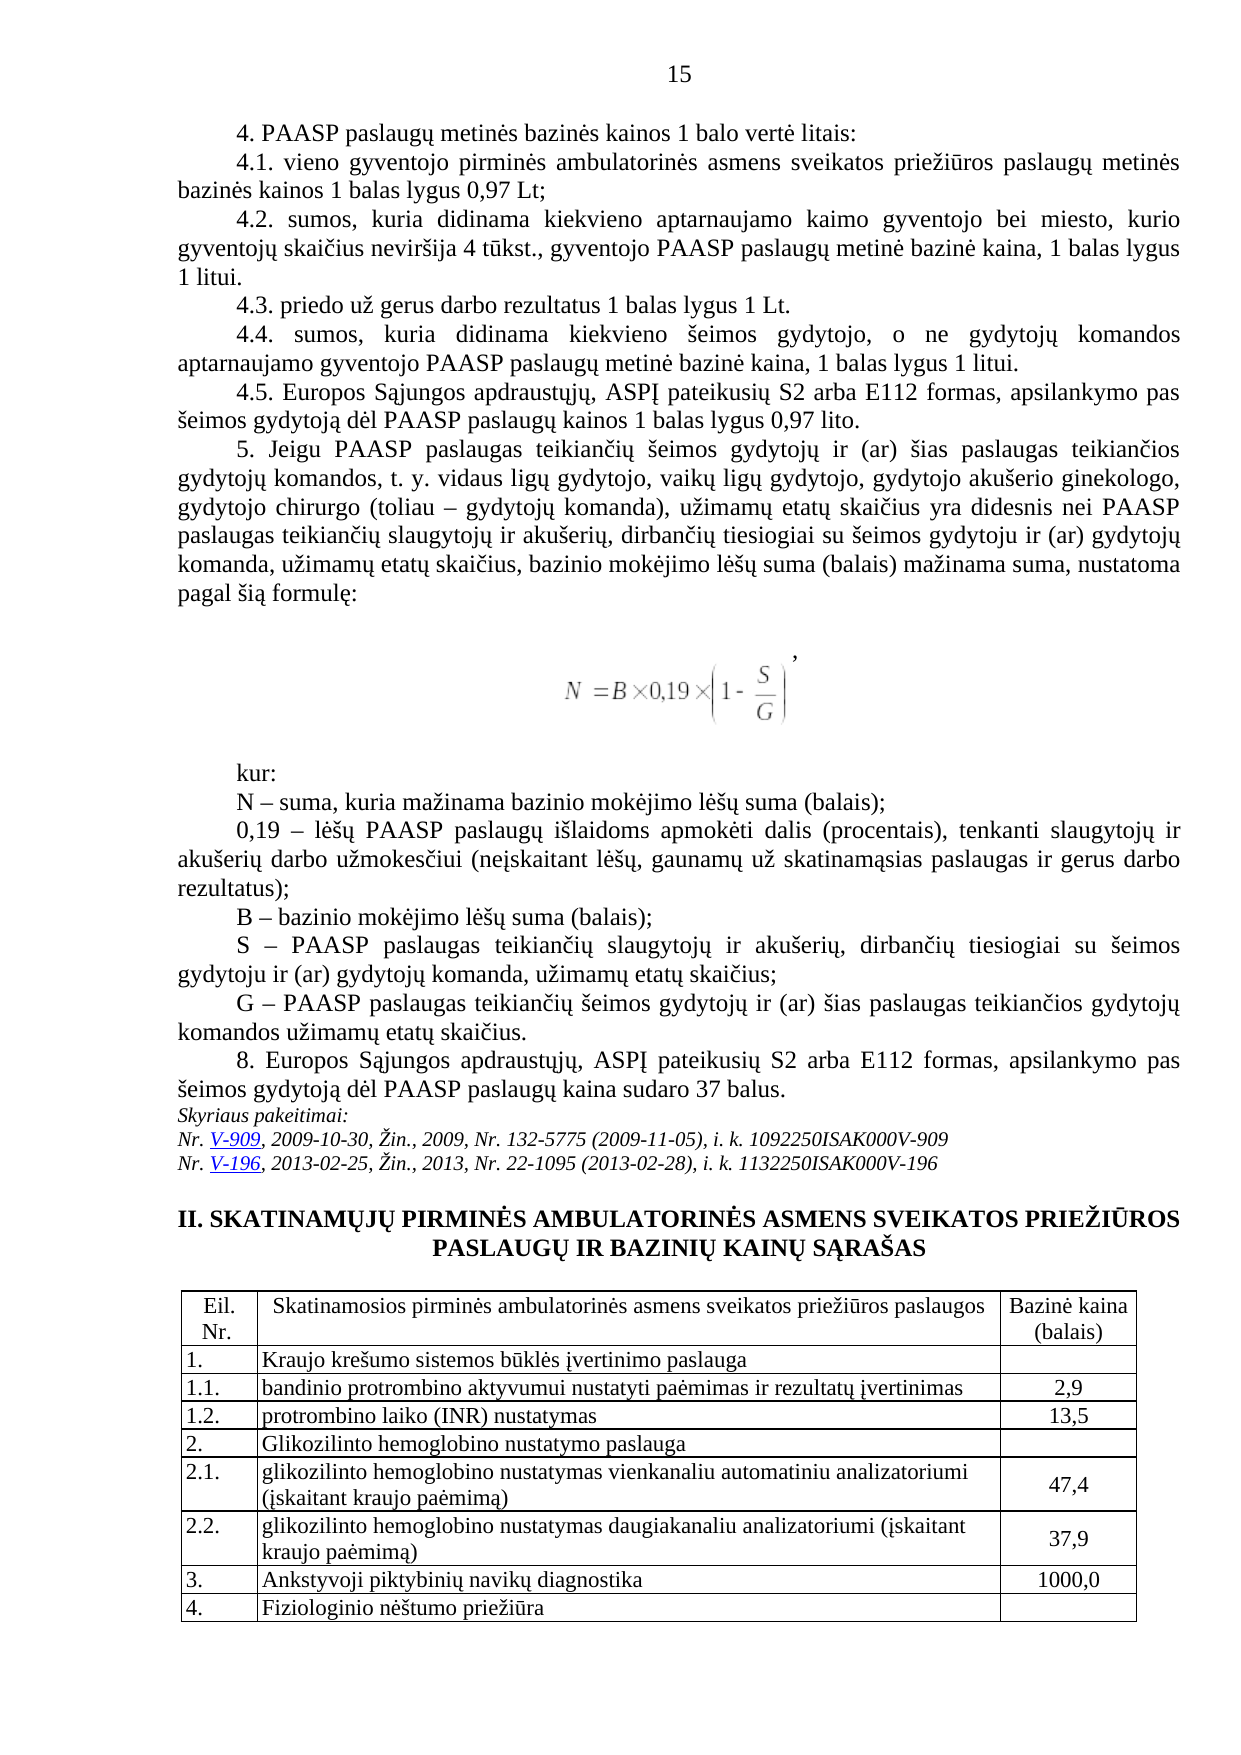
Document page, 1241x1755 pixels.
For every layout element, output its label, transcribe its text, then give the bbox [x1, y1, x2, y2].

table_cell Glikozilinto hemoglobino nustatymo paslauga [258, 1430, 1000, 1456]
text 4.1. vieno gyventojo pirminės ambulatorinės asmens sveikatos priežiūros paslaugų metinės bazinės kainos 1 balas lygus 0,97 Lt; [177, 147, 1181, 204]
text Nr. V-196, 2013-02-25, Žin., 2013, Nr. 22-1095 (2013-02-28), i. k. 1132250ISAK000V-196 [177, 1151, 1181, 1175]
table_cell 1.1. [182, 1374, 257, 1400]
table_cell glikozilinto hemoglobino nustatymas vienkanaliu automatiniu analizatoriumi (įskaitant kraujo paėmimą) [258, 1458, 1000, 1510]
table_header Bazinė kaina (balais) [1001, 1292, 1136, 1344]
table_cell 2.2. [182, 1512, 257, 1565]
table_header Skatinamosios pirminės ambulatorinės asmens sveikatos priežiūros paslaugos [258, 1292, 1000, 1344]
text 4. PAASP paslaugų metinės bazinės kainos 1 balo vertė litais: [177, 118, 1181, 147]
text Nr. V-909, 2009-10-30, Žin., 2009, Nr. 132-5775 (2009-11-05), i. k. 1092250ISAK000V-909 [177, 1127, 1181, 1151]
text N = B x 0,19 x (1 – S/G), [177, 636, 1181, 729]
text 8. Europos Sąjungos apdraustųjų, ASPĮ pateikusių S2 arba E112 formas, apsilankymo pas šeimos gydytoją dėl PAASP paslaugų kaina sudaro 37 balus. [177, 1046, 1181, 1103]
text kur: [177, 758, 1181, 787]
text B – bazinio mokėjimo lėšų suma (balais); [177, 902, 1181, 931]
text 5. Jeigu PAASP paslaugas teikiančių šeimos gydytojų ir (ar) šias paslaugas teikiančios gydytojų komandos, t. y. vidaus ligų gydytojo, vaikų ligų gydytojo, gydytojo akušerio ginekologo, gydytojo chirurgo (toliau – gydytojų komanda), užimamų etatų skaičius yra didesnis nei PAASP paslaugas teikiančių slaugytojų ir akušerių, dirbančių tiesiogiai su šeimos gydytoju ir (ar) gydytojų komanda, užimamų etatų skaičius, bazinio mokėjimo lėšų suma (balais) mažinama suma, nustatoma pagal šią formulę: [177, 434, 1181, 607]
table_cell 3. [182, 1566, 257, 1593]
table_cell protrombino laiko (INR) nustatymas [258, 1402, 1000, 1428]
table_cell bandinio protrombino aktyvumui nustatyti paėmimas ir rezultatų įvertinimas [258, 1374, 1000, 1400]
table_cell Kraujo krešumo sistemos būklės įvertinimo paslauga [258, 1346, 1000, 1372]
text 0,19 – lėšų PAASP paslaugų išlaidoms apmokėti dalis (procentais), tenkanti slaugytojų ir akušerių darbo užmokesčiui (neįskaitant lėšų, gaunamų už skatinamąsias paslaugas ir gerus darbo rezultatus); [177, 816, 1181, 902]
table_cell 47,4 [1001, 1458, 1136, 1510]
text 4.5. Europos Sąjungos apdraustųjų, ASPĮ pateikusių S2 arba E112 formas, apsilankymo pas šeimos gydytoją dėl PAASP paslaugų kainos 1 balas lygus 0,97 lito. [177, 377, 1181, 434]
table_cell 2.1. [182, 1458, 257, 1510]
table_cell 2,9 [1001, 1374, 1136, 1400]
text II. SKATINAMŲJŲ PIRMINĖS AMBULATORINĖS ASMENS SVEIKATOS PRIEŽIŪROS PASLAUGŲ IR BAZINIŲ KAINŲ SĄRAŠAS [177, 1204, 1181, 1261]
table_cell [1001, 1594, 1136, 1621]
table_cell glikozilinto hemoglobino nustatymas daugiakanaliu analizatoriumi (įskaitant kraujo paėmimą) [258, 1512, 1000, 1565]
text Skyriaus pakeitimai: [177, 1103, 1181, 1127]
table_cell 1000,0 [1001, 1566, 1136, 1593]
table_cell 4. [182, 1594, 257, 1621]
text 4.3. priedo už gerus darbo rezultatus 1 balas lygus 1 Lt. [177, 291, 1181, 319]
text 4.4. sumos, kuria didinama kiekvieno šeimos gydytojo, o ne gydytojų komandos aptarnaujamo gyventojo PAASP paslaugų metinė bazinė kaina, 1 balas lygus 1 litui. [177, 319, 1181, 377]
text G – PAASP paslaugas teikiančių šeimos gydytojų ir (ar) šias paslaugas teikiančios gydytojų komandos užimamų etatų skaičius. [177, 988, 1181, 1046]
table_cell [1001, 1430, 1136, 1456]
table_cell Fiziologinio nėštumo priežiūra [258, 1594, 1000, 1621]
table_cell 2. [182, 1430, 257, 1456]
table_cell Ankstyvoji piktybinių navikų diagnostika [258, 1566, 1000, 1593]
text 4.2. sumos, kuria didinama kiekvieno aptarnaujamo kaimo gyventojo bei miesto, kurio gyventojų skaičius neviršija 4 tūkst., gyventojo PAASP paslaugų metinė bazinė kaina, 1 balas lygus 1 litui. [177, 204, 1181, 291]
table_cell 1. [182, 1346, 257, 1372]
text S – PAASP paslaugas teikiančių slaugytojų ir akušerių, dirbančių tiesiogiai su šeimos gydytoju ir (ar) gydytojų komanda, užimamų etatų skaičius; [177, 931, 1181, 988]
text N – suma, kuria mažinama bazinio mokėjimo lėšų suma (balais); [177, 787, 1181, 816]
table_cell 37,9 [1001, 1512, 1136, 1565]
table_header Eil. Nr. [182, 1292, 257, 1344]
table_cell [1001, 1346, 1136, 1372]
table_cell 1.2. [182, 1402, 257, 1428]
table_cell 13,5 [1001, 1402, 1136, 1428]
